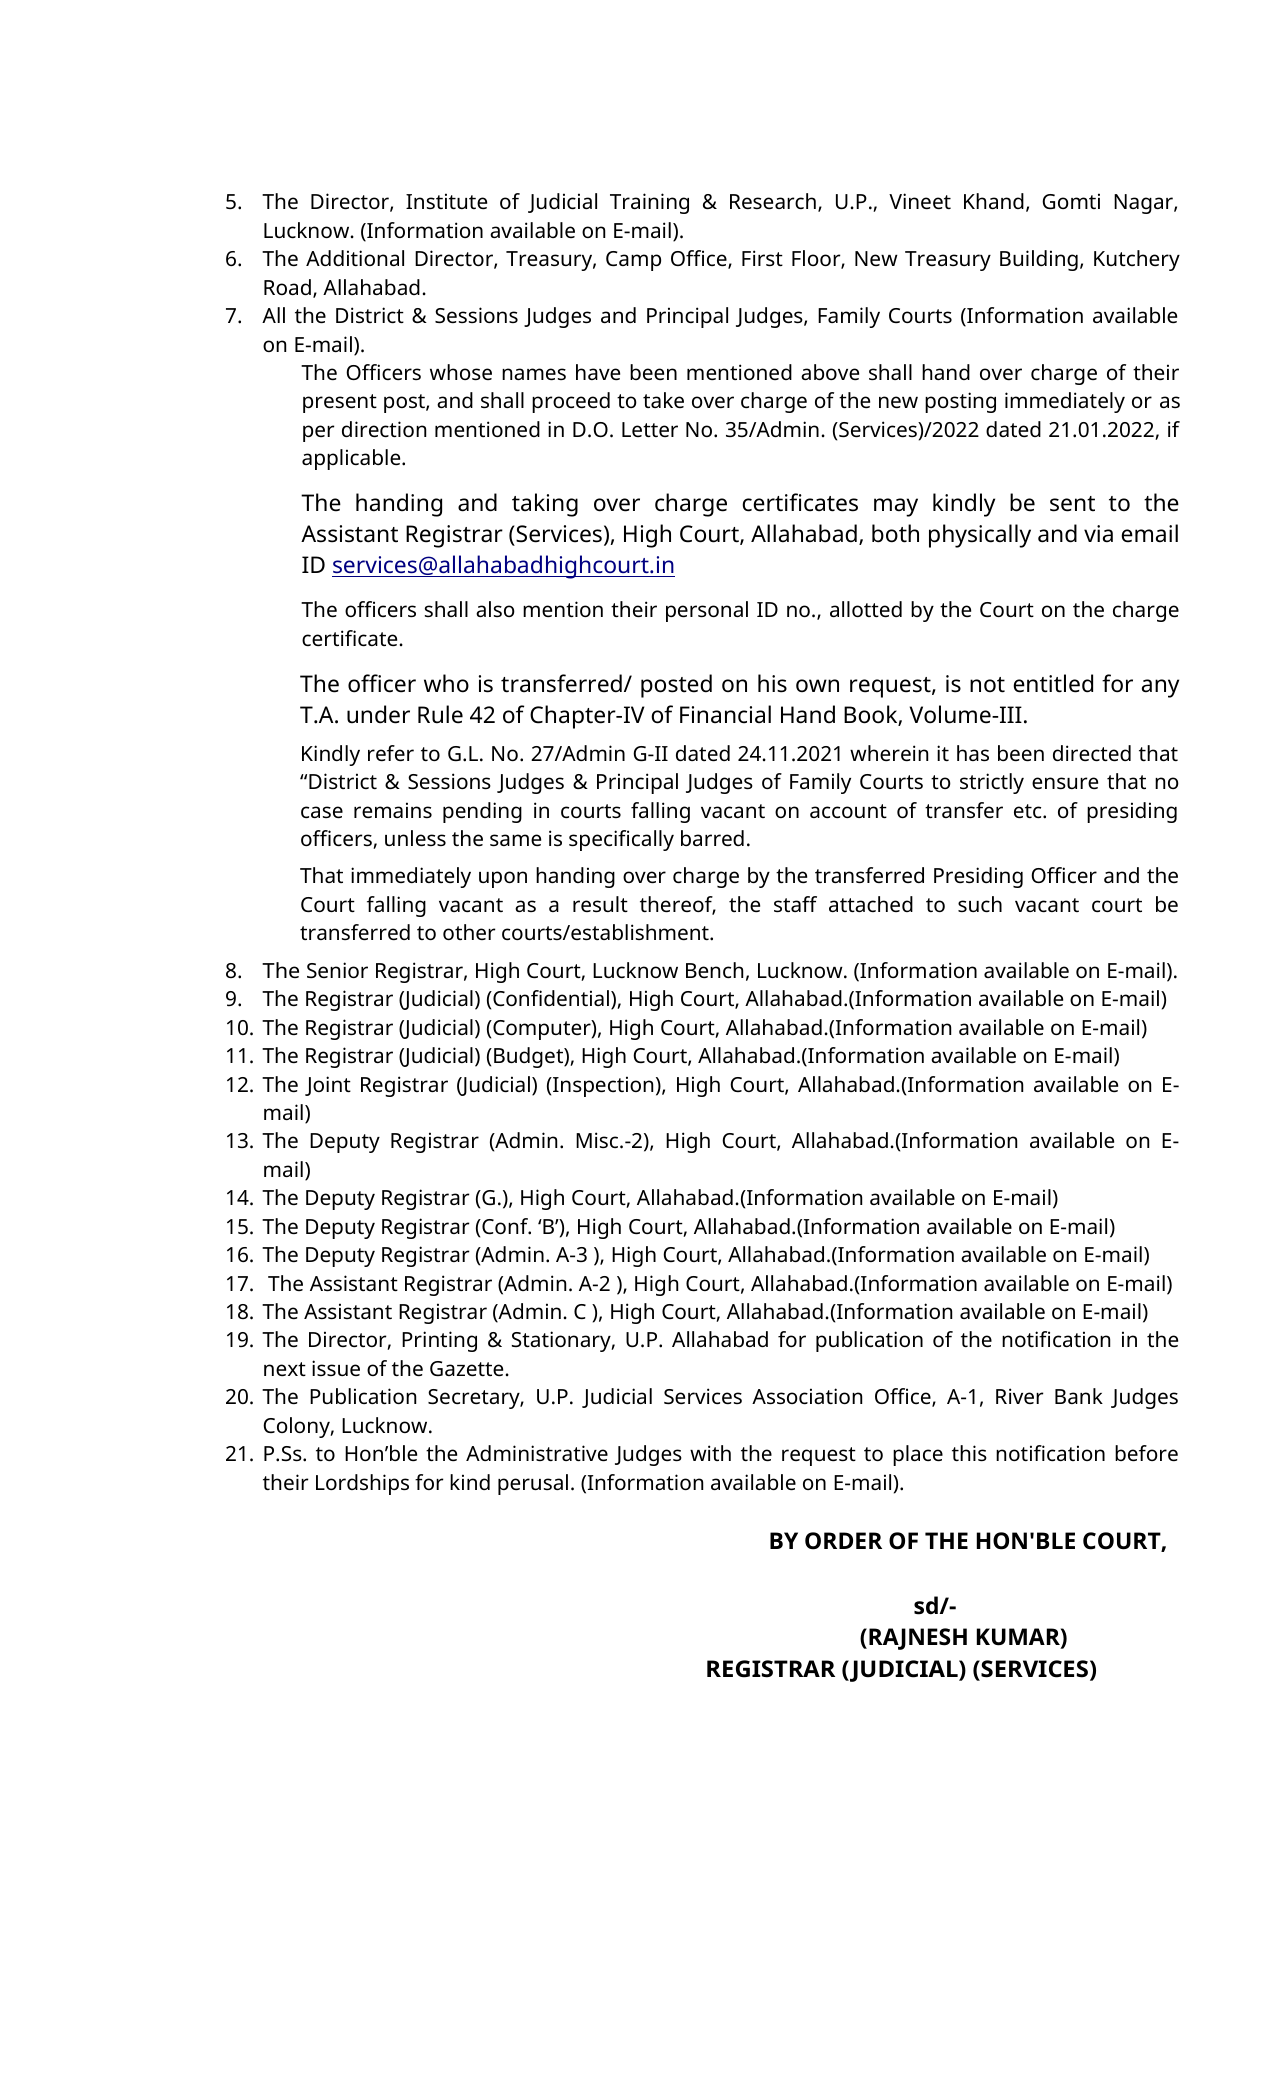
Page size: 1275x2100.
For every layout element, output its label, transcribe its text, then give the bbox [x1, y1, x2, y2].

text Kindly refer to G.L. No. 27/Admin G-II dated 24.11.2021 wherein it has been directed that “District & Sessions Judges & Principal Judges of Family Courts to strictly ensure that no case remains pending in courts falling vacant on account of transfer etc. of presiding officers, unless the same is specifically barred. [300, 739, 1181, 853]
text REGISTRAR (JUDICIAL) (SERVICES) [187, 1652, 1188, 1684]
list The Registrar (Judicial) (Confidential), High Court, Allahabad.(Information available on E-mail) [225, 984, 1181, 1013]
text The handing and taking over charge certificates may kindly be sent to the Assistant Registrar (Services), High Court, Allahabad, both physically and via email ID services@allahabadhighcourt.in [301, 487, 1181, 581]
list The Senior Registrar, High Court, Lucknow Bench, Lucknow. (Information available on E-mail). [225, 956, 1181, 984]
list The Deputy Registrar (G.), High Court, Allahabad.(Information available on E-mail) [225, 1183, 1181, 1212]
text sd/- [562, 1590, 1181, 1621]
list The Additional Director, Treasury, Camp Office, First Floor, New Treasury Building, Kutchery Road, Allahabad. [225, 244, 1181, 301]
list The Registrar (Judicial) (Computer), High Court, Allahabad.(Information available on E-mail) [225, 1013, 1181, 1041]
text The officer who is transferred/ posted on his own request, is not entitled for any T.A. under Rule 42 of Chapter-IV of Financial Hand Book, Volume-III. [300, 667, 1181, 730]
list The Deputy Registrar (Admin. Misc.-2), High Court, Allahabad.(Information available on E-mail) [225, 1127, 1181, 1183]
text The Officers whose names have been mentioned above shall hand over charge of their present post, and shall proceed to take over charge of the new posting immediately or as per direction mentioned in D.O. Letter No. 35/Admin. (Services)/2022 dated 21.01.2022, if applicable. [301, 358, 1181, 472]
list The Director, Printing & Stationary, U.P. Allahabad for publication of the notification in the next issue of the Gazette. [225, 1326, 1181, 1382]
list The Assistant Registrar (Admin. C ), High Court, Allahabad.(Information available on E-mail) [225, 1297, 1181, 1326]
text That immediately upon handing over charge by the transferred Presiding Officer and the Court falling vacant as a result thereof, the staff attached to such vacant court be transferred to other courts/establishment. [300, 862, 1181, 947]
list The Publication Secretary, U.P. Judicial Services Association Office, A-1, River Bank Judges Colony, Lucknow. [225, 1382, 1181, 1439]
list The Assistant Registrar (Admin. A-2 ), High Court, Allahabad.(Information available on E-mail) [225, 1269, 1181, 1297]
text (RAJNESH KUMAR) [562, 1621, 1181, 1652]
list The Joint Registrar (Judicial) (Inspection), High Court, Allahabad.(Information available on E-mail) [225, 1070, 1181, 1127]
text The officers shall also mention their personal ID no., allotted by the Court on the charge certificate. [301, 596, 1181, 652]
text BY ORDER OF THE HON'BLE COURT, [187, 1525, 1181, 1556]
list The Registrar (Judicial) (Budget), High Court, Allahabad.(Information available on E-mail) [225, 1041, 1181, 1070]
list P.Ss. to Hon’ble the Administrative Judges with the request to place this notification before their Lordships for kind perusal. (Information available on E-mail). [225, 1439, 1181, 1496]
list The Deputy Registrar (Admin. A-3 ), High Court, Allahabad.(Information available on E-mail) [225, 1240, 1181, 1269]
list The Director, Institute of Judicial Training & Research, U.P., Vineet Khand, Gomti Nagar, Lucknow. (Information available on E-mail). [225, 187, 1181, 244]
list All the District & Sessions Judges and Principal Judges, Family Courts (Information available on E-mail). [225, 301, 1181, 358]
list The Deputy Registrar (Conf. ‘B’), High Court, Allahabad.(Information available on E-mail) [225, 1212, 1181, 1240]
